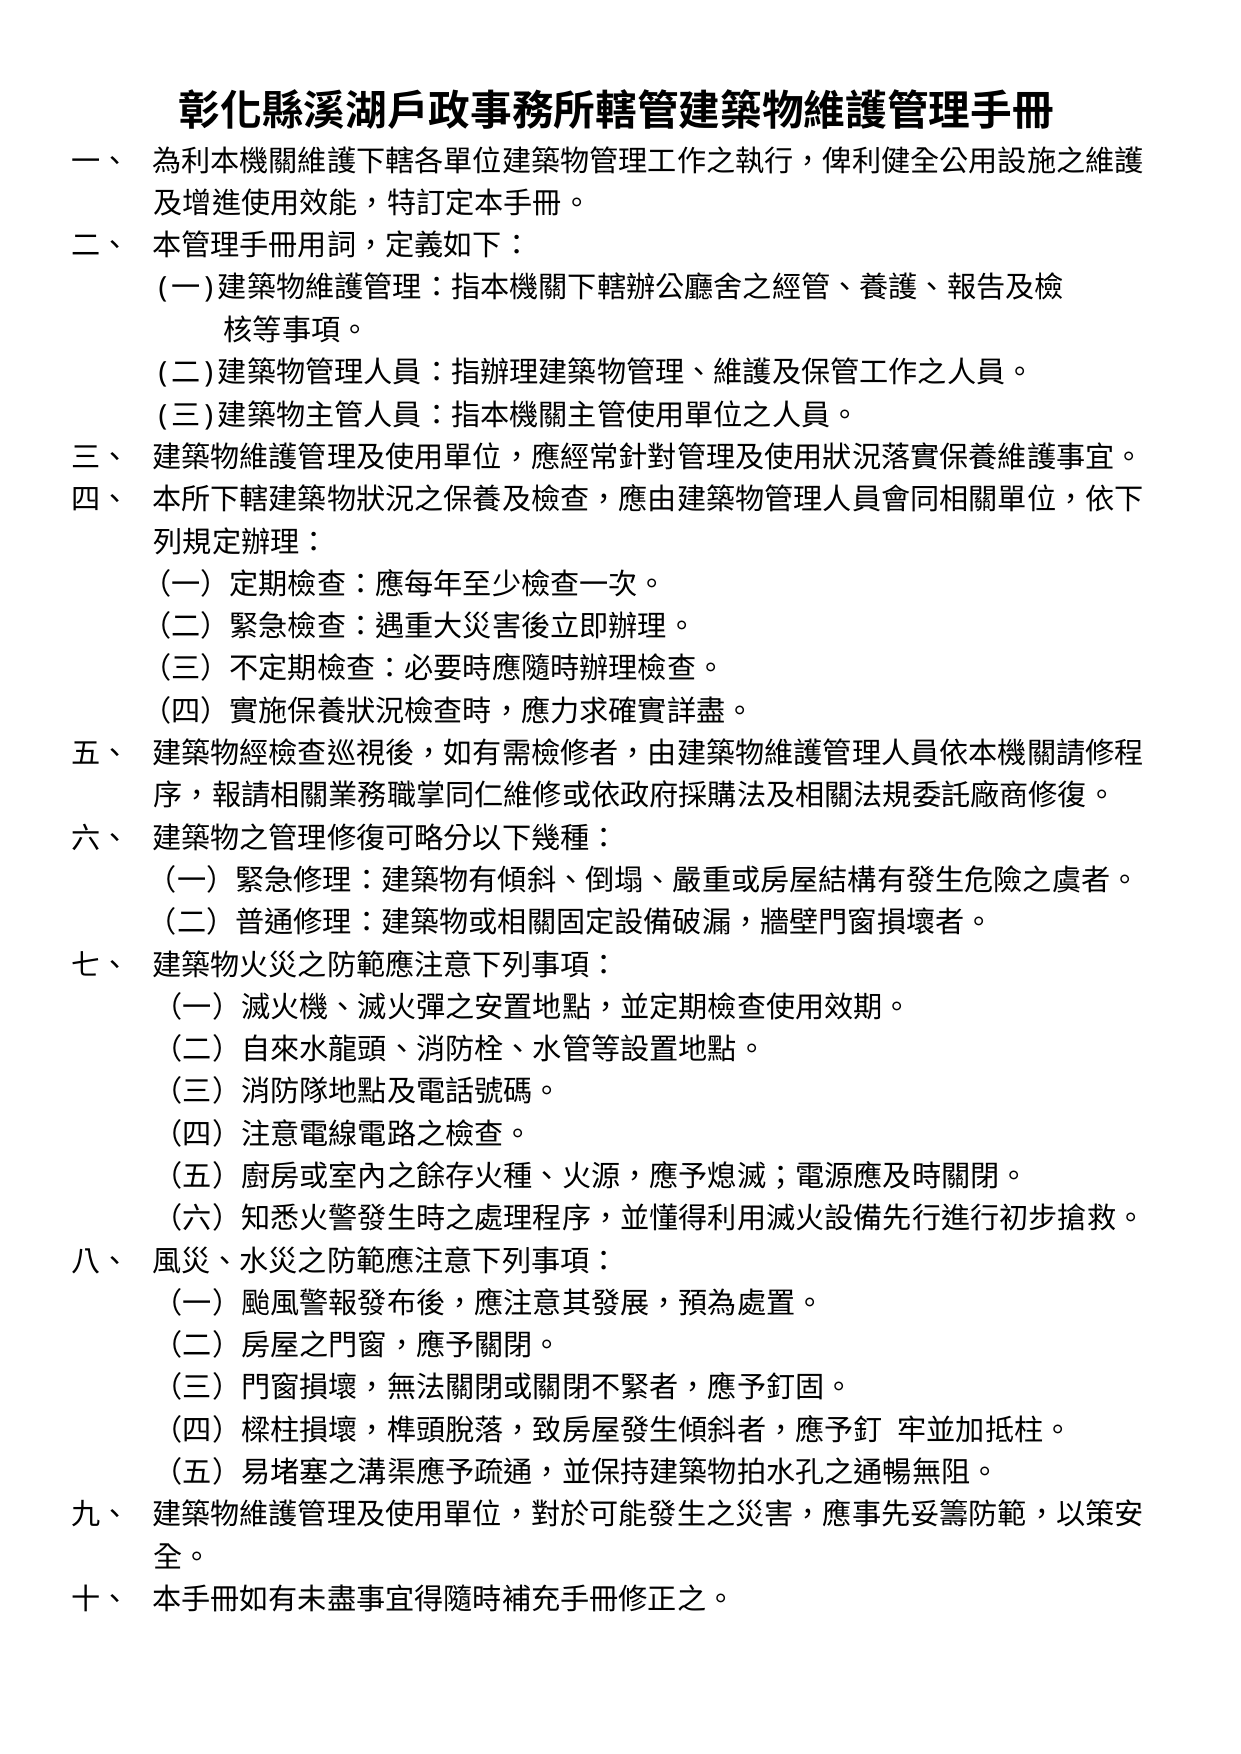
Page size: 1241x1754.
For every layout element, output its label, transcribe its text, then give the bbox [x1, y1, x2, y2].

list （三）門窗損壞，無法關閉或關閉不緊者，應予釘固。 [71, 1364, 1163, 1406]
list （一）颱風警報發布後，應注意其發展，預為處置。 [71, 1279, 1163, 1322]
list 風災、水災之防範應注意下列事項： [71, 1237, 1163, 1279]
list （六）知悉火警發生時之處理程序，並懂得利用滅火設備先行進行初步搶救。 [71, 1195, 1163, 1237]
list （三）消防隊地點及電話號碼。 [71, 1068, 1163, 1110]
list 本所下轄建築物狀況之保養及檢查，應由建築物管理人員會同相關單位，依下列規定辦理： [71, 476, 1163, 560]
list （五）廚房或室內之餘存火種、火源，應予熄滅；電源應及時關閉。 [71, 1152, 1163, 1195]
list 建築物維護管理及使用單位，對於可能發生之災害，應事先妥籌防範，以策安全。 [71, 1491, 1163, 1575]
text （三）不定期檢查：必要時應隨時辦理檢查。 [142, 645, 1163, 687]
list 本管理手冊用詞，定義如下： [71, 222, 1163, 264]
list （一）滅火機、滅火彈之安置地點，並定期檢查使用效期。 [71, 983, 1163, 1026]
list 建築物火災之防範應注意下列事項： [71, 941, 1163, 983]
text （二）緊急檢查：遇重大災害後立即辦理。 [142, 603, 1163, 645]
list (二)建築物管理人員：指辦理建築物管理、維護及保管工作之人員。 [71, 349, 1163, 391]
list 建築物之管理修復可略分以下幾種： [71, 814, 1163, 856]
text 彰化縣溪湖戶政事務所轄管建築物維護管理手冊 [77, 77, 1163, 137]
list (一)建築物維護管理：指本機關下轄辦公廳舍之經管、養護、報告及檢 [71, 264, 1163, 306]
list 建築物維護管理及使用單位，應經常針對管理及使用狀況落實保養維護事宜。 [71, 433, 1163, 476]
list （二）房屋之門窗，應予關閉。 [71, 1322, 1163, 1364]
text （一）緊急修理：建築物有傾斜、倒塌、嚴重或房屋結構有發生危險之虞者。 [148, 856, 1163, 899]
list （四）樑柱損壞，榫頭脫落，致房屋發生傾斜者，應予釘 牢並加抵柱。 （五）易堵塞之溝渠應予疏通，並保持建築物拍水孔之通暢無阻。 [71, 1406, 1163, 1491]
list 建築物經檢查巡視後，如有需檢修者，由建築物維護管理人員依本機關請修程序，報請相關業務職掌同仁維修或依政府採購法及相關法規委託廠商修復。 [71, 729, 1163, 814]
text （一）定期檢查：應每年至少檢查一次。 [142, 560, 1163, 603]
list 本手冊如有未盡事宜得隨時補充手冊修正之。 [71, 1575, 1163, 1618]
list 核等事項。 [71, 306, 1163, 349]
text （二）普通修理：建築物或相關固定設備破漏，牆壁門窗損壞者。 [148, 899, 1163, 941]
list （二）自來水龍頭、消防栓、水管等設置地點。 [71, 1026, 1163, 1068]
list 為利本機關維護下轄各單位建築物管理工作之執行，俾利健全公用設施之維護及增進使用效能，特訂定本手冊。 [71, 137, 1163, 222]
list (三)建築物主管人員：指本機關主管使用單位之人員。 [71, 391, 1163, 433]
list （四）注意電線電路之檢查。 [71, 1110, 1163, 1152]
text （四）實施保養狀況檢查時，應力求確實詳盡。 [142, 687, 1163, 729]
